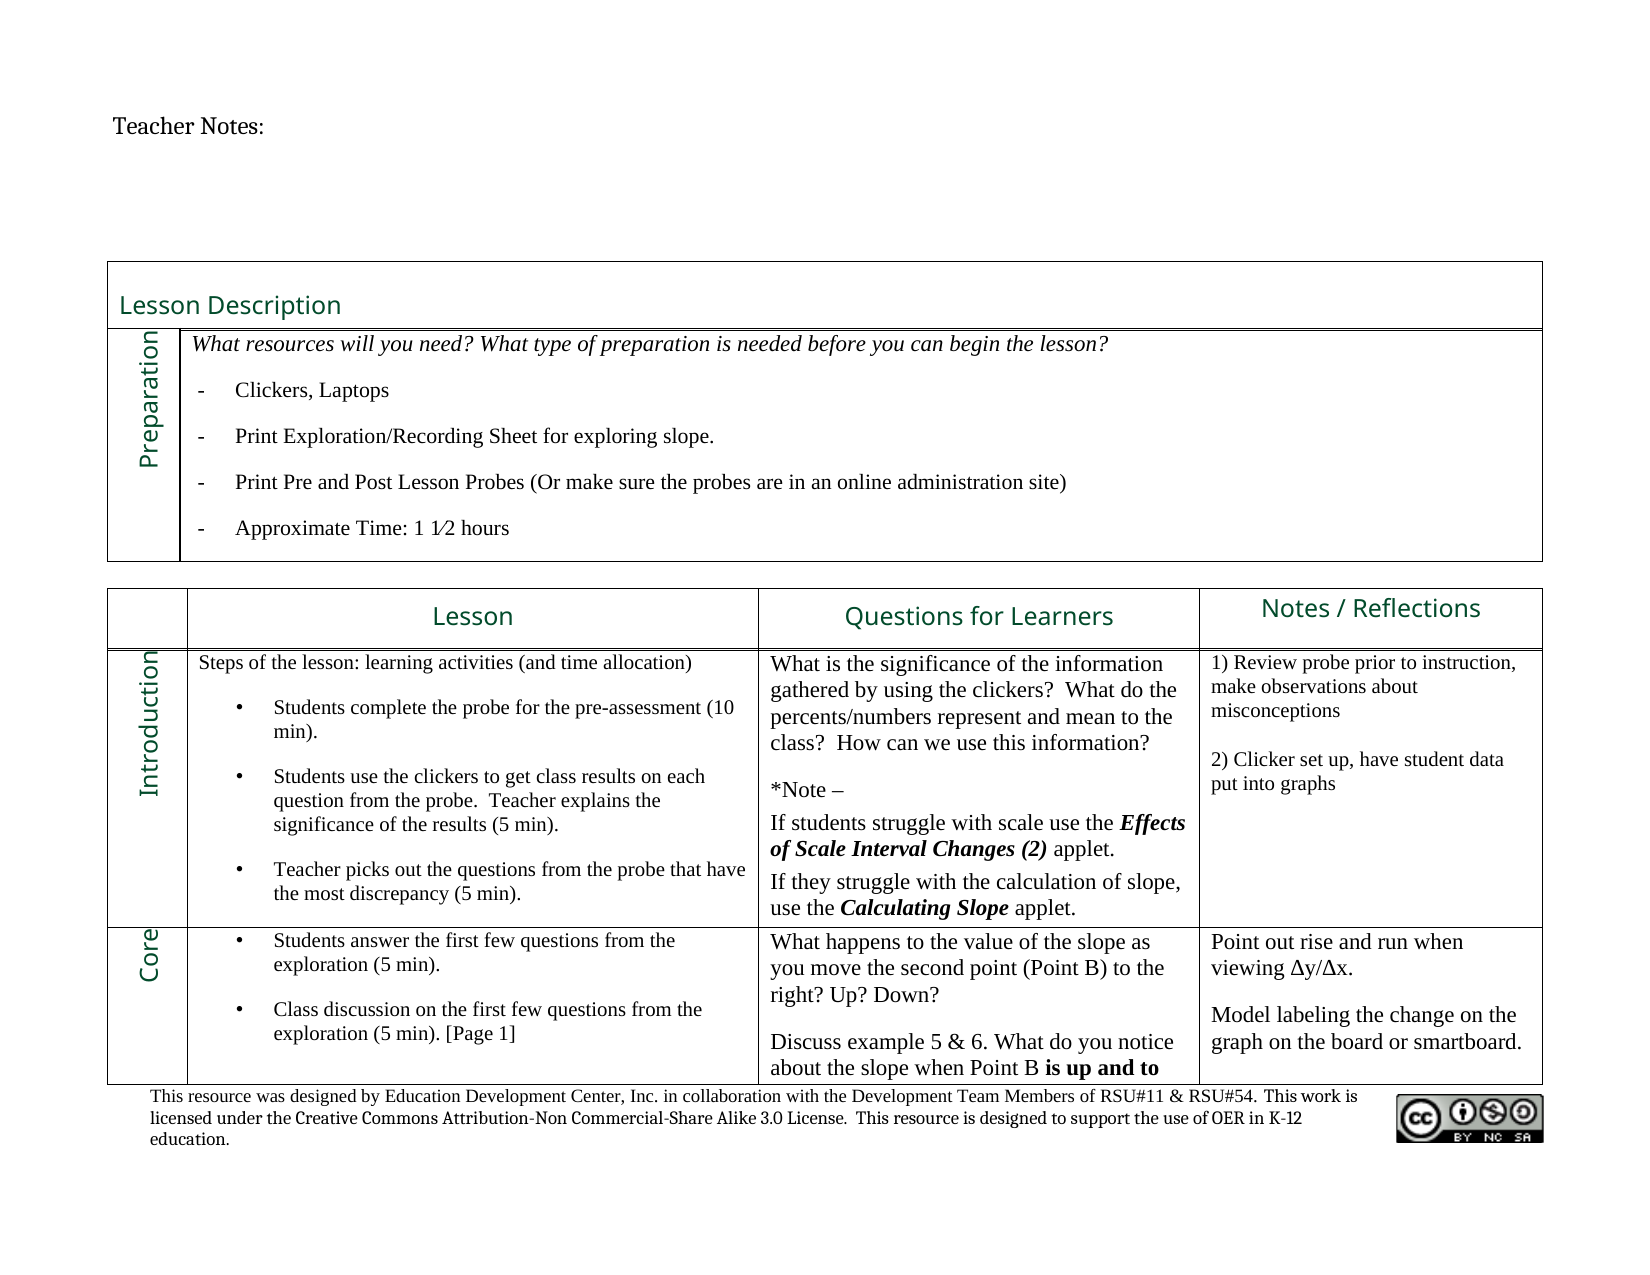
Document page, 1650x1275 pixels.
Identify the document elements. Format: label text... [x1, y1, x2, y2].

text Teacher Notes: [112, 112, 1537, 141]
table_cell Steps of the lesson: learning activities (and time allocation) Students complete the probe for the pre-assessment (10 min). Students use the clickers to get class results on each question from the probe. Teacher explains the significance of the results (5 min). Teacher picks out the questions from the probe that have the most discrepancy (5 min). [188, 651, 758, 927]
table_cell Core [108, 928, 187, 1084]
table_cell 1) Review probe prior to instruction, make observations about misconceptions 2) Clicker set up, have student data put into graphs [1200, 651, 1542, 927]
picture [1396, 1094, 1544, 1145]
table_cell Students answer the first few questions from the exploration (5 min). Class discussion on the first few questions from the exploration (5 min). [Page 1] [188, 928, 758, 1084]
table_header Lesson [188, 589, 758, 648]
table_cell Introduction [108, 651, 187, 927]
table_header Notes / Reflections [1200, 589, 1542, 648]
table_header [108, 589, 187, 648]
table_cell What is the significance of the information gathered by using the clickers? What do the percents/numbers represent and mean to the class? How can we use this information? *Note – If students struggle with scale use the Effects of Scale Interval Changes (2) applet. If they struggle with the calculation of slope, use the Calculating Slope applet. [759, 651, 1199, 927]
table_cell What happens to the value of the slope as you move the second point (Point B) to the right? Up? Down? Discuss example 5 & 6. What do you notice about the slope when Point B is up and to [759, 928, 1199, 1084]
table_cell Preparation [108, 329, 179, 561]
table_cell What resources will you need? What type of preparation is needed before you can begin the lesson? Clickers, Laptops Print Exploration/Recording Sheet for exploring slope. Print Pre and Post Lesson Probes (Or make sure the probes are in an online administration site) Approximate Time: 1 1⁄2 hours [181, 331, 1542, 561]
table_cell Point out rise and run when viewing ∆y/∆x. Model labeling the change on the graph on the board or smartboard. [1200, 928, 1542, 1084]
table_header Lesson Description [108, 262, 1542, 328]
table_header Questions for Learners [759, 589, 1199, 648]
